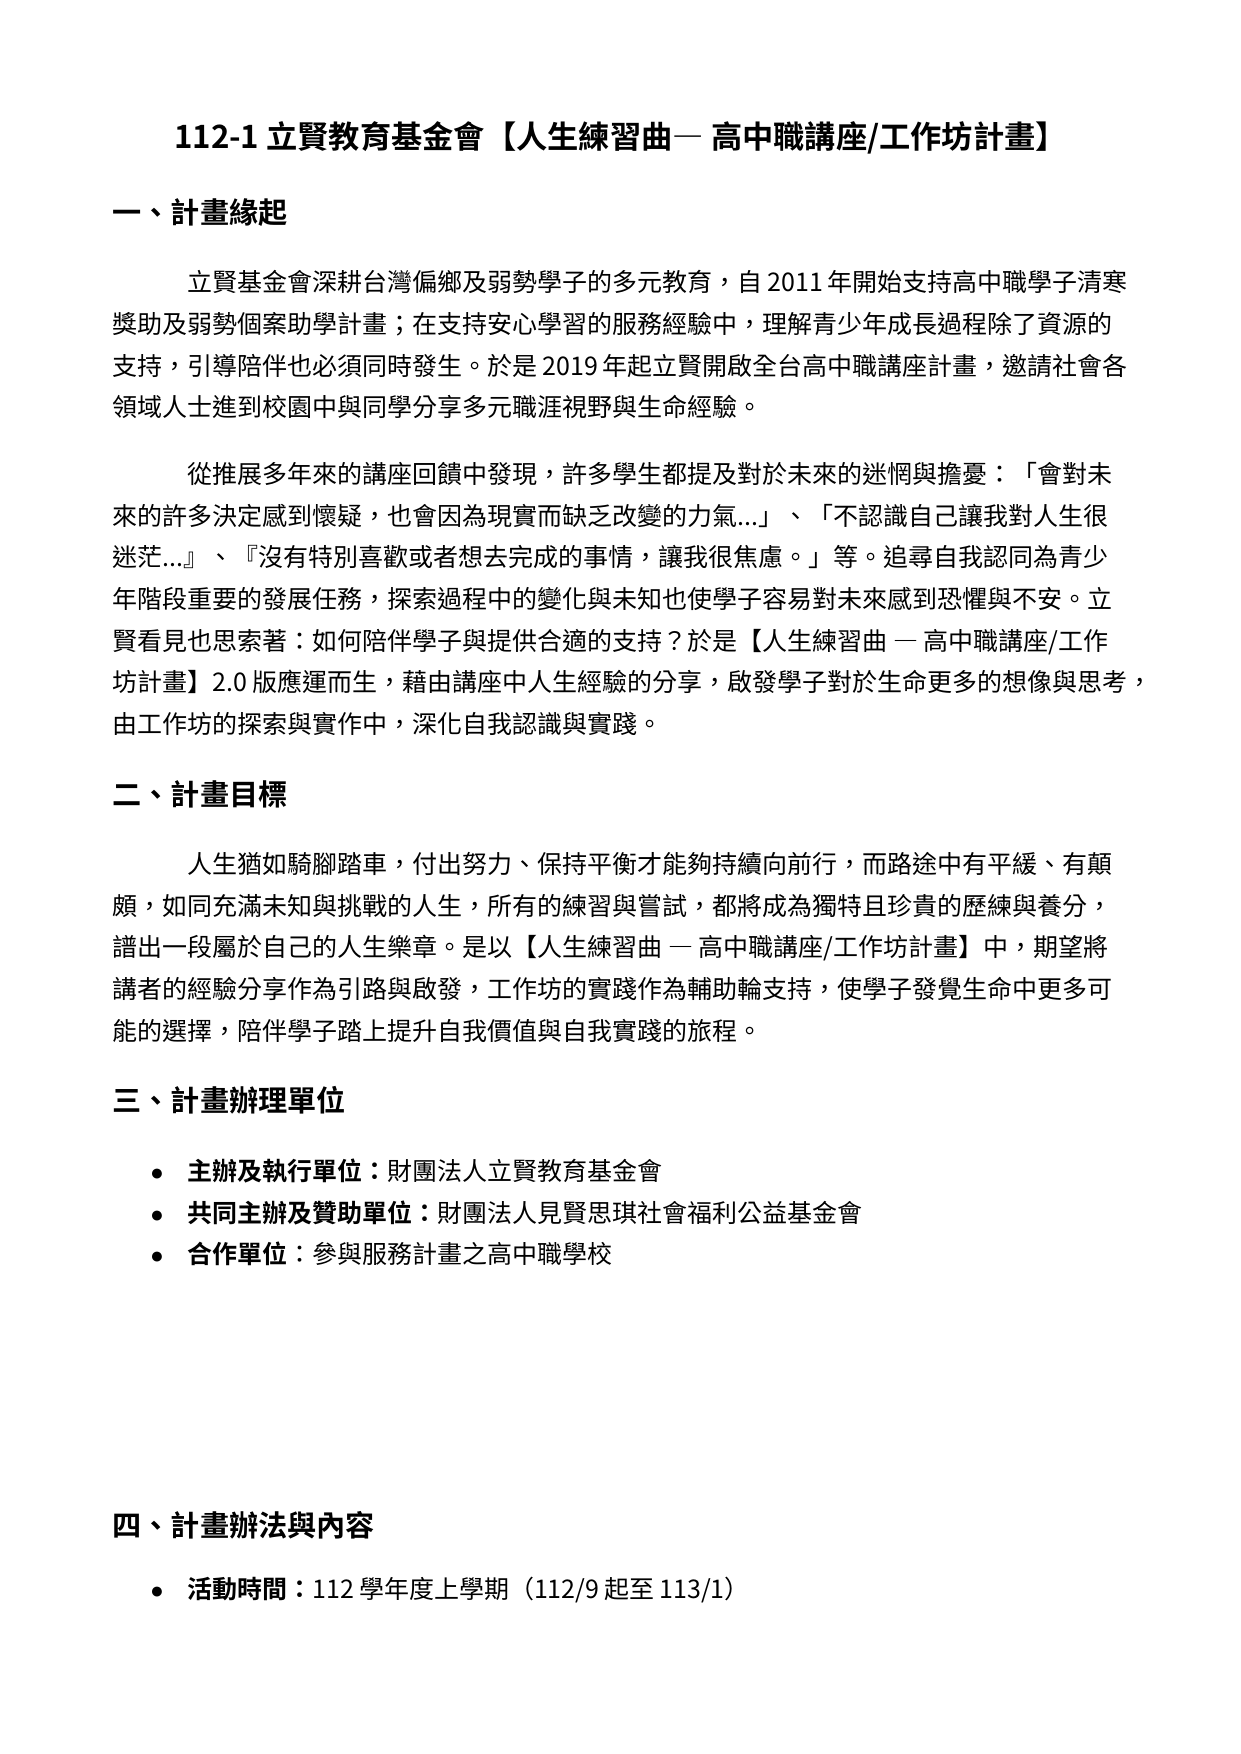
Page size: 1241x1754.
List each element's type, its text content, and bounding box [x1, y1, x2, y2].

list 主辦及執行單位：財團法人立賢教育基金會 [150, 1151, 1128, 1188]
text 三、計畫辦理單位 [112, 1078, 1128, 1120]
list 活動時間：112學年度上學期（112/9起至113/1） [150, 1569, 1128, 1606]
list 合作單位：參與服務計畫之高中職學校 [150, 1235, 1128, 1271]
text 四、計畫辦法與內容 [112, 1502, 1128, 1544]
text 二、計畫目標 [112, 771, 1128, 813]
text 立賢基金會深耕台灣偏鄉及弱勢學子的多元教育，自2011年開始支持高中職學子清寒獎助及弱勢個案助學計畫；在支持安心學習的服務經驗中，理解青少年成長過程除了資源的支持，引導陪伴也必須同時發生。於是2019年起立賢開啟全台高中職講座計畫，邀請社會各領域人士進到校園中與同學分享多元職涯視野與生命經驗。 [112, 263, 1128, 424]
text 一、計畫緣起 [112, 189, 1128, 231]
text 人生猶如騎腳踏車，付出努力、保持平衡才能夠持續向前行，而路途中有平緩、有顛頗，如同充滿未知與挑戰的人生，所有的練習與嘗試，都將成為獨特且珍貴的歷練與養分，譜出一段屬於自己的人生樂章。是以【人生練習曲 — 高中職講座/工作坊計畫】中，期望將講者的經驗分享作為引路與啟發，工作坊的實踐作為輔助輪支持，使學子發覺生命中更多可能的選擇，陪伴學子踏上提升自我價值與自我實踐的旅程。 [112, 844, 1128, 1047]
list 共同主辦及贊助單位：財團法人見賢思琪社會福利公益基金會 [150, 1193, 1128, 1229]
text 從推展多年來的講座回饋中發現，許多學生都提及對於未來的迷惘與擔憂：「會對未來的許多決定感到懷疑，也會因為現實而缺乏改變的力氣...」、「不認識自己讓我對人生很迷茫...』、『沒有特別喜歡或者想去完成的事情，讓我很焦慮。」等。追尋自我認同為青少年階段重要的發展任務，探索過程中的變化與未知也使學子容易對未來感到恐懼與不安。立賢看見也思索著：如何陪伴學子與提供合適的支持？於是【人生練習曲 — 高中職講座/工作坊計畫】2.0版應運而生，藉由講座中人生經驗的分享，啟發學子對於生命更多的想像與思考，由工作坊的探索與實作中，深化自我認識與實踐。 [112, 454, 1128, 741]
text 112-1 立賢教育基金會【人生練習曲— 高中職講座/工作坊計畫】 [112, 112, 1128, 157]
